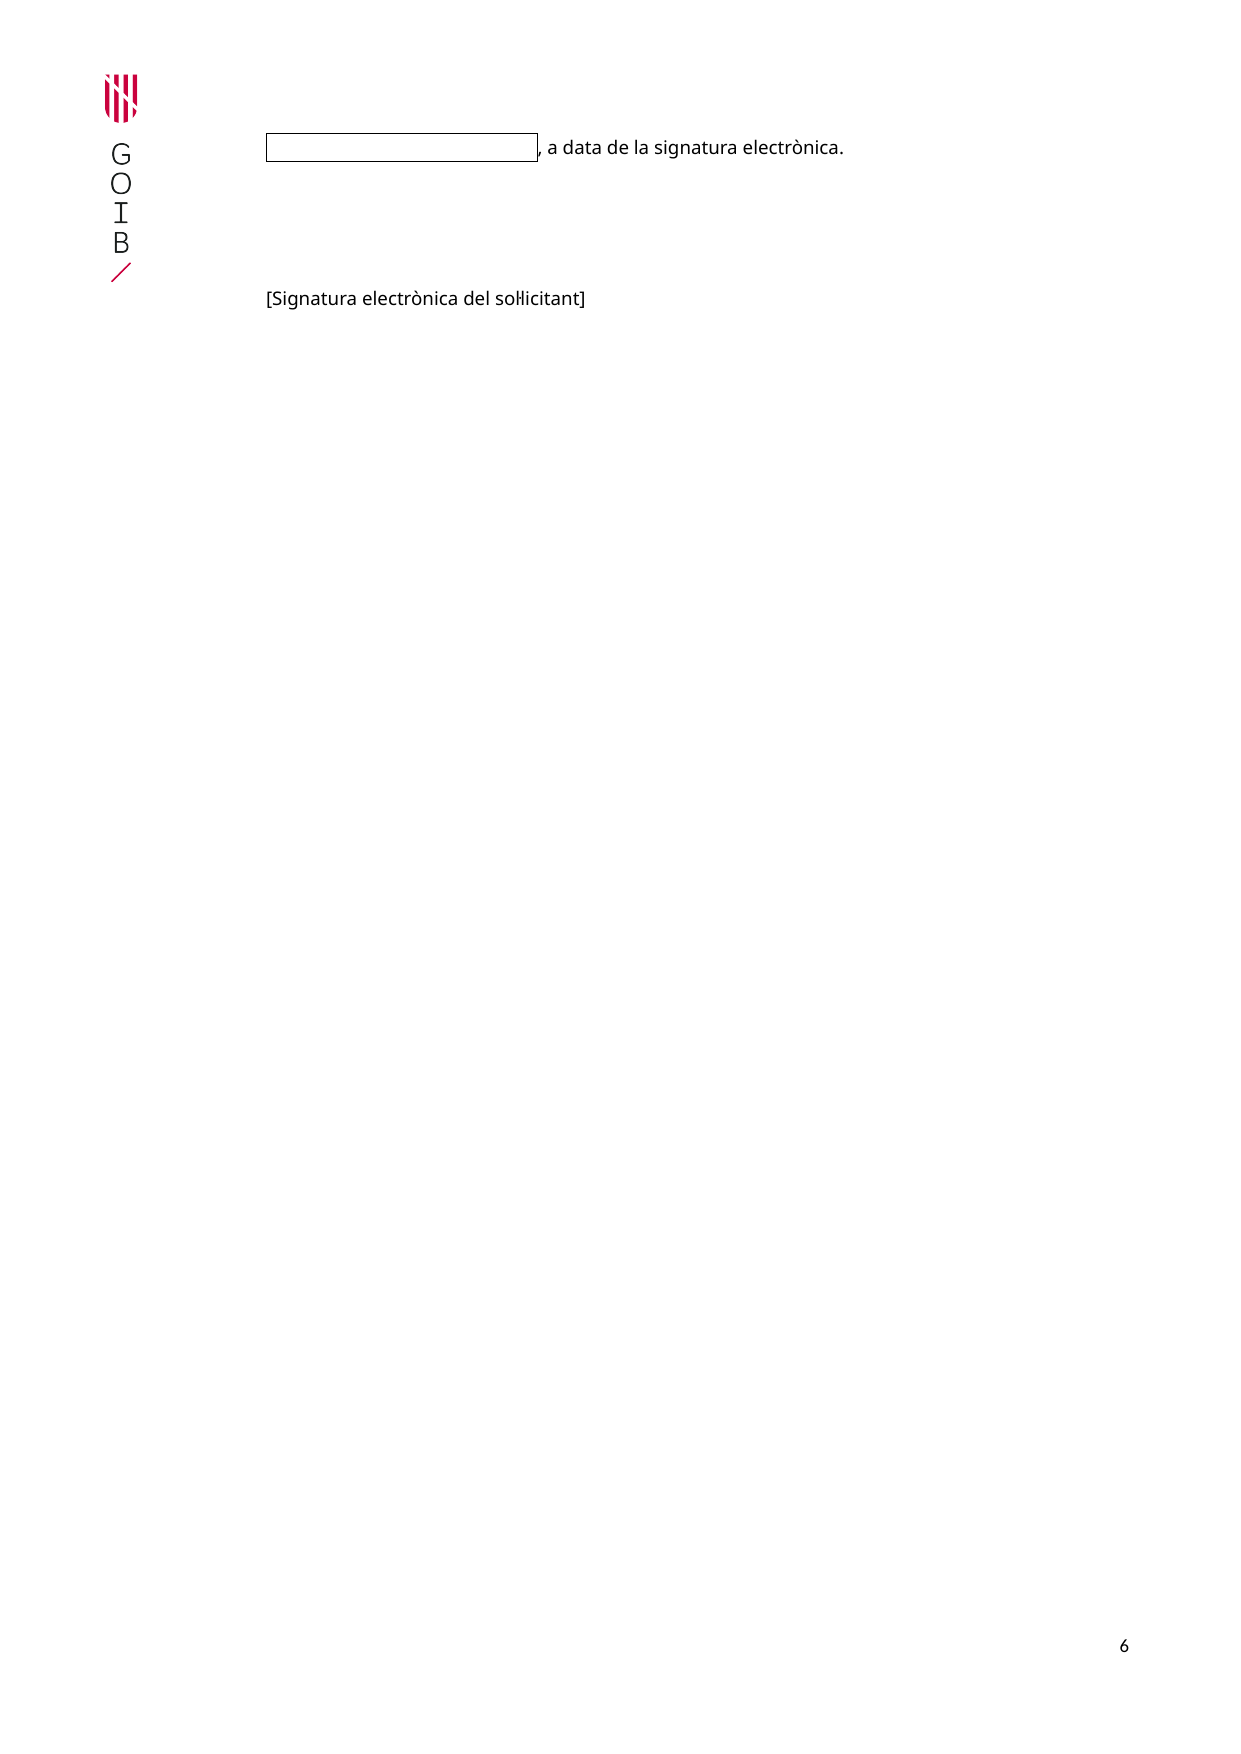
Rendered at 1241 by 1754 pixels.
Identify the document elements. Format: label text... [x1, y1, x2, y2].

text [Signatura electrònica del sol·licitant] [266, 285, 1152, 310]
picture [76, 51, 166, 313]
text , a data de la signatura electrònica. [538, 133, 1152, 161]
